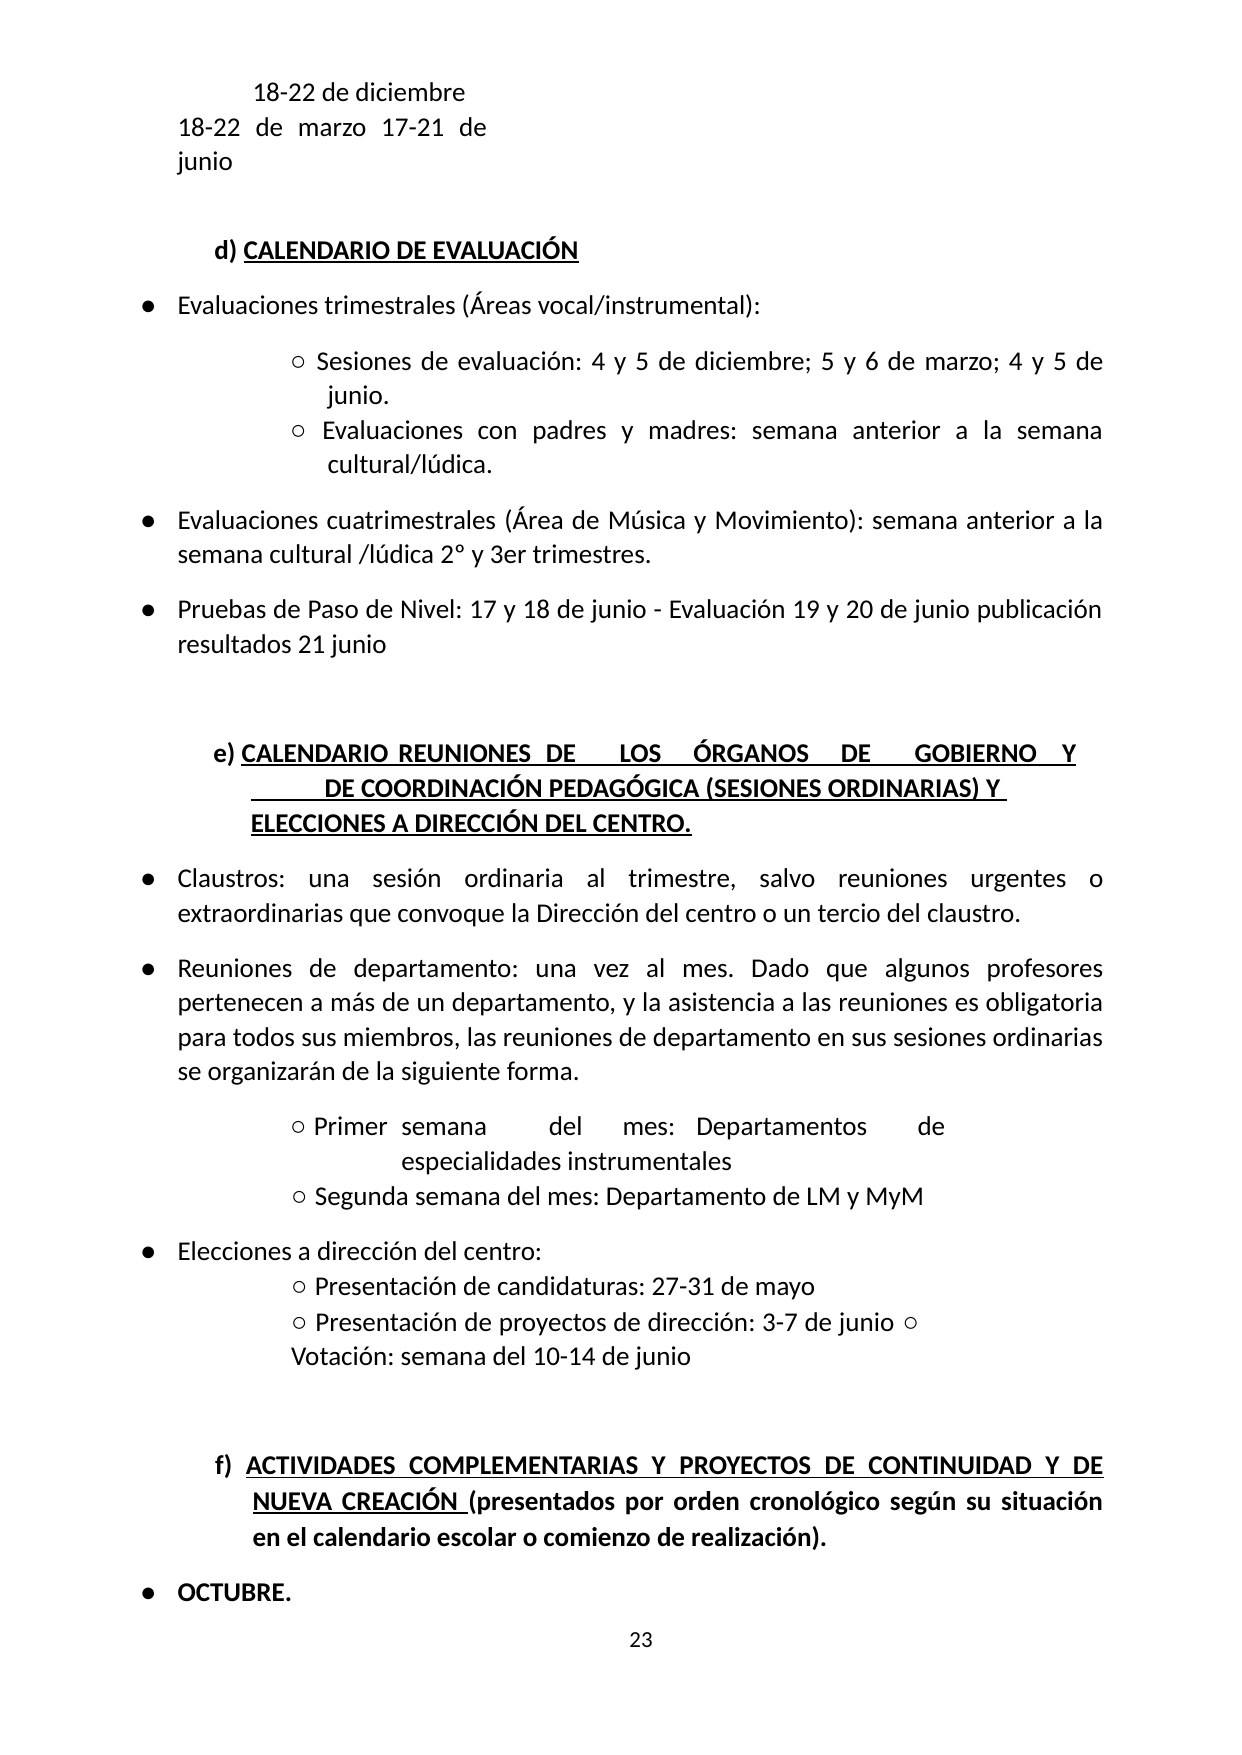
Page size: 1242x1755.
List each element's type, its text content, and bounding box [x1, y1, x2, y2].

list Elecciones a dirección del centro: [140, 1234, 1104, 1267]
text ○ Evaluaciones con padres y madres: semana anterior a la semana cultural/lúdica. [290, 413, 1104, 481]
list Evaluaciones trimestrales (Áreas vocal/instrumental): [140, 288, 1104, 322]
subtitle d) CALENDARIO DE EVALUACIÓN [214, 233, 1104, 266]
list Claustros: una sesión ordinaria al trimestre, salvo reuniones urgentes o extraordinarias que convoque la Dirección del centro o un tercio del claustro. [140, 862, 1104, 929]
text ○ Sesiones de evaluación: 4 y 5 de diciembre; 5 y 6 de marzo; 4 y 5 de junio. [290, 344, 1104, 411]
list Reuniones de departamento: una vez al mes. Dado que algunos profesores pertenecen a más de un departamento, y la asistencia a las reuniones es obligatoria para todos sus miembros, las reuniones de departamento en sus sesiones ordinarias se organizarán de la siguiente forma. [140, 951, 1104, 1087]
text ○ Segunda semana del mes: Departamento de LM y MyM [291, 1179, 1104, 1212]
text e) CALENDARIO REUNIONES DE LOS ÓRGANOS DE GOBIERNO Y DE COORDINACIÓN PEDAGÓGICA (SESIONES ORDINARIAS) Y ELECCIONES A DIRECCIÓN DEL CENTRO. [213, 736, 1104, 839]
text f) ACTIVIDADES COMPLEMENTARIAS Y PROYECTOS DE CONTINUIDAD Y DE NUEVA CREACIÓN (presentados por orden cronológico según su situación en el calendario escolar o comienzo de realización). [215, 1448, 1104, 1553]
text ○ Primer semana del mes: Departamentos de especialidades instrumentales [290, 1109, 1104, 1177]
list Pruebas de Paso de Nivel: 17 y 18 de junio - Evaluación 19 y 20 de junio publicación resultados 21 junio [140, 593, 1104, 660]
list Evaluaciones cuatrimestrales (Área de Música y Movimiento): semana anterior a la semana cultural /lúdica 2º y 3er trimestres. [140, 503, 1104, 570]
text ○ Presentación de candidaturas: 27-31 de mayo [291, 1269, 1104, 1303]
text ○ Presentación de proyectos de dirección: 3-7 de junio ○ Votación: semana del 10-14 de junio [291, 1305, 919, 1372]
list OCTUBRE. [140, 1576, 1104, 1608]
text 18-22 de marzo 17-21 de junio [177, 110, 487, 178]
text 18-22 de diciembre [252, 75, 1104, 108]
